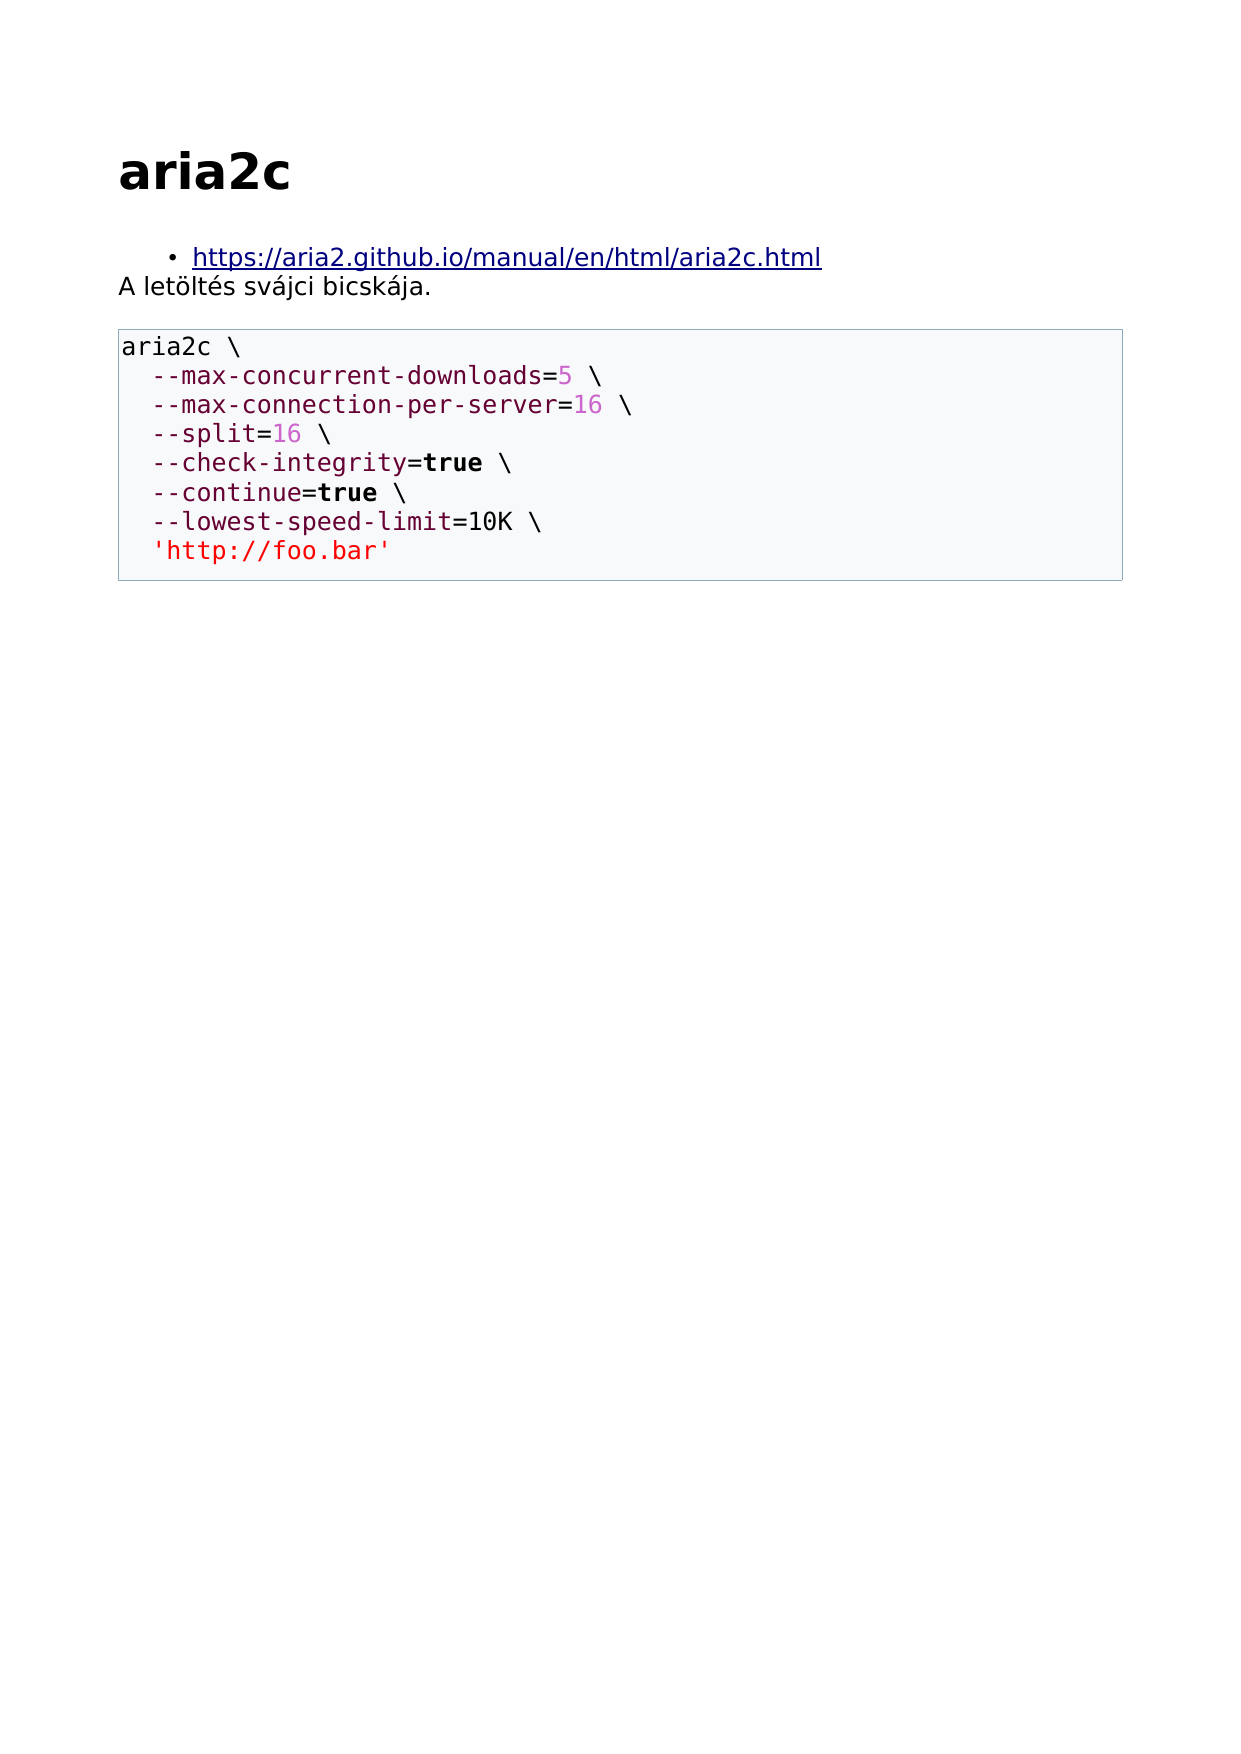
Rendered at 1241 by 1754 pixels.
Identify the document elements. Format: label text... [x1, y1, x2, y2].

subtitle aria2c [118, 143, 1122, 201]
table_header aria2c \ --max-concurrent-downloads=5 \ --max-connection-per-server=16 \ --split=16 \ --check-integrity=true \ --continue=true \ --lowest-speed-limit=10K \ 'http://foo.bar' [119, 330, 1122, 580]
text A letöltés svájci bicskája. [118, 272, 1122, 302]
list https://aria2.github.io/manual/en/html/aria2c.html [177, 243, 1122, 272]
